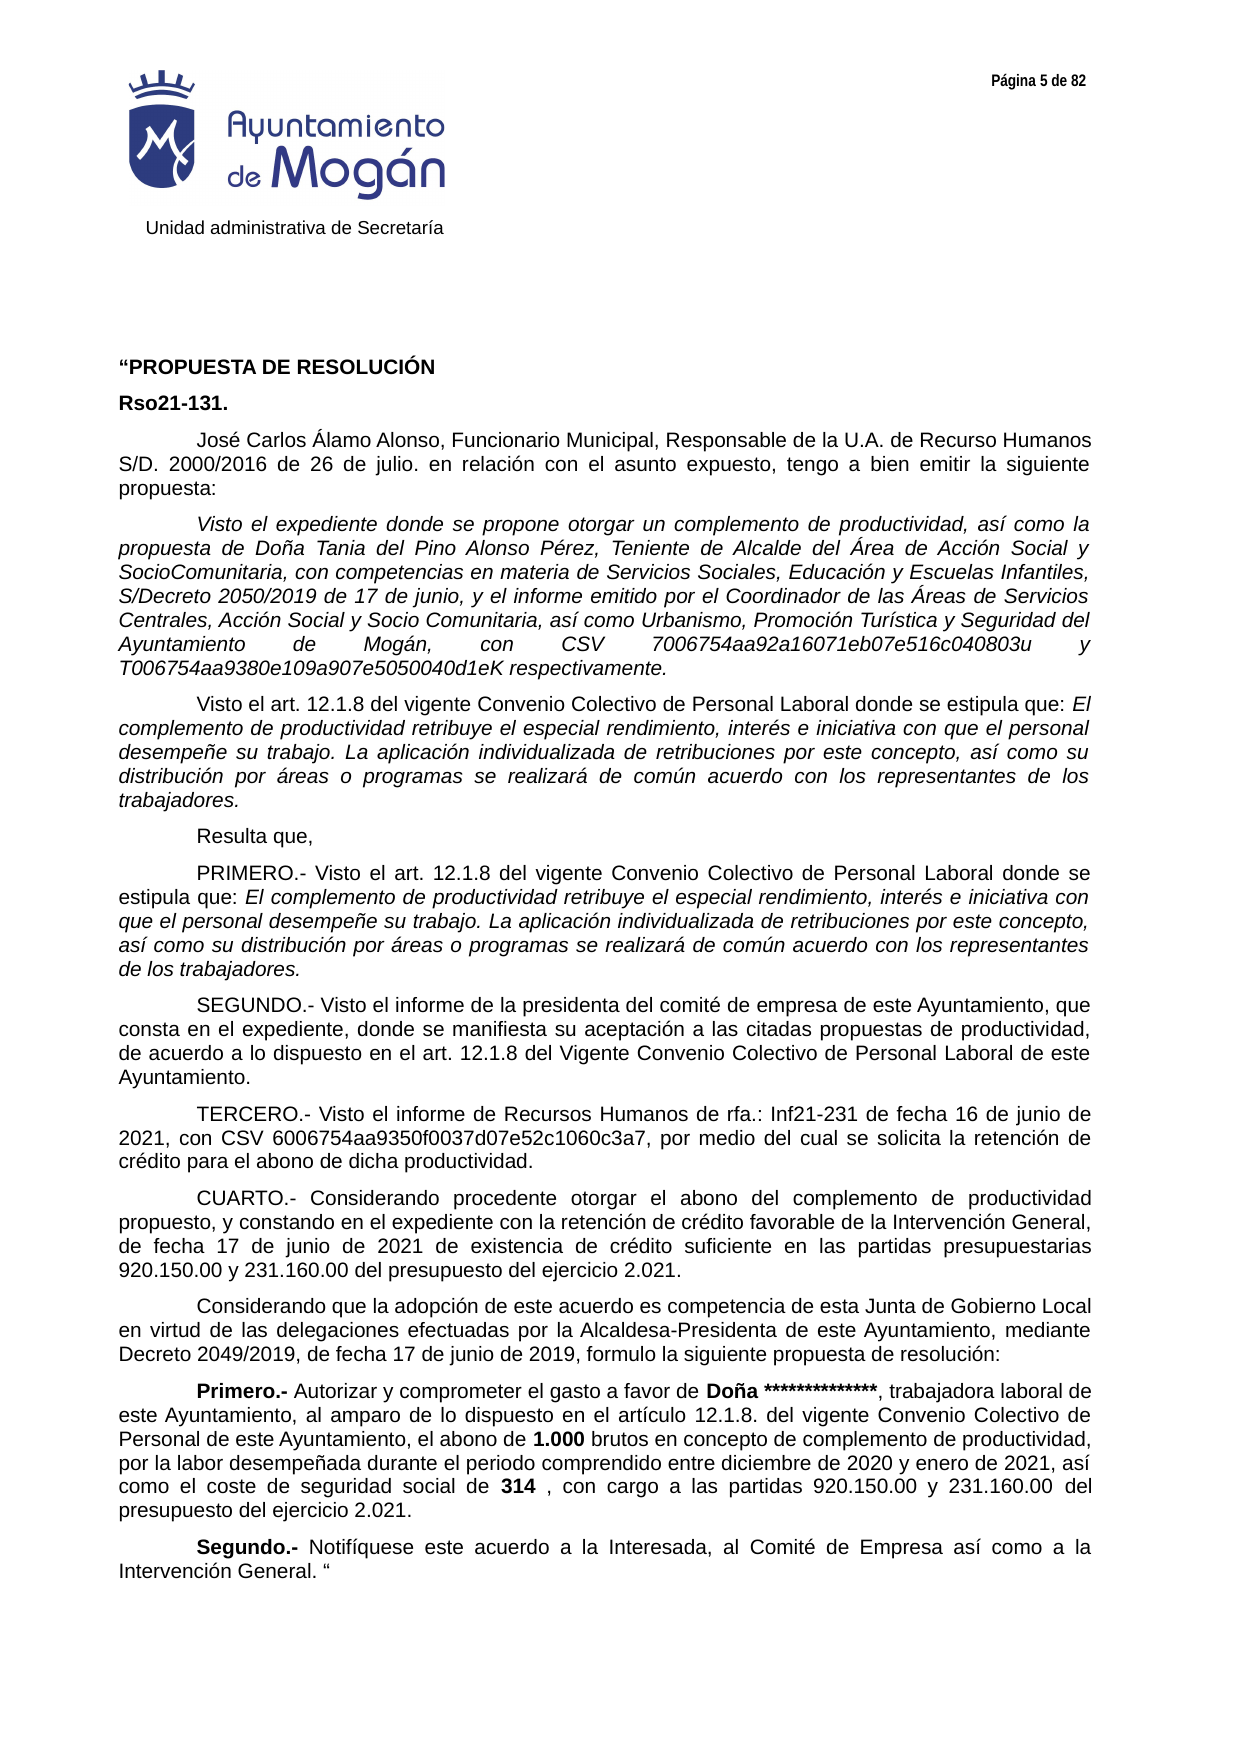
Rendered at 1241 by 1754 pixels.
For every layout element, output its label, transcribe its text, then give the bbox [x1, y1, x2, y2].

text Resulta que, [118, 824, 1092, 848]
picture [128, 70, 445, 206]
text “PROPUESTA DE RESOLUCIÓN [118, 354, 1092, 378]
text Segundo.- Notifíquese este acuerdo a la Interesada, al Comité de Empresa así como a la Intervención General. “ [118, 1535, 1092, 1583]
text PRIMERO.- Visto el art. 12.1.8 del vigente Convenio Colectivo de Personal Laboral donde se estipula que: El complemento de productividad retribuye el especial rendimiento, interés e iniciativa con que el personal desempeñe su trabajo. La aplicación individualizada de retribuciones por este concepto, así como su distribución por áreas o programas se realizará de común acuerdo con los representantes de los trabajadores. [118, 861, 1092, 981]
text Primero.- Autorizar y comprometer el gasto a favor de Doña **************, trabajadora laboral de este Ayuntamiento, al amparo de lo dispuesto en el artículo 12.1.8. del vigente Convenio Colectivo de Personal de este Ayuntamiento, el abono de 1.000 brutos en concepto de complemento de productividad, por la labor desempeñada durante el periodo comprendido entre diciembre de 2020 y enero de 2021, así como el coste de seguridad social de 314 , con cargo a las partidas 920.150.00 y 231.160.00 del presupuesto del ejercicio 2.021. [118, 1378, 1092, 1522]
text José Carlos Álamo Alonso, Funcionario Municipal, Responsable de la U.A. de Recurso Humanos S/D. 2000/2016 de 26 de julio. en relación con el asunto expuesto, tengo a bien emitir la siguiente propuesta: [118, 427, 1092, 499]
text TERCERO.- Visto el informe de Recursos Humanos de rfa.: Inf21-231 de fecha 16 de junio de 2021, con CSV 6006754aa9350f0037d07e52c1060c3a7, por medio del cual se solicita la retención de crédito para el abono de dicha productividad. [118, 1101, 1092, 1173]
text CUARTO.- Considerando procedente otorgar el abono del complemento de productividad propuesto, y constando en el expediente con la retención de crédito favorable de la Intervención General, de fecha 17 de junio de 2021 de existencia de crédito suficiente en las partidas presupuestarias 920.150.00 y 231.160.00 del presupuesto del ejercicio 2.021. [118, 1186, 1092, 1282]
text Visto el art. 12.1.8 del vigente Convenio Colectivo de Personal Laboral donde se estipula que: El complemento de productividad retribuye el especial rendimiento, interés e iniciativa con que el personal desempeñe su trabajo. La aplicación individualizada de retribuciones por este concepto, así como su distribución por áreas o programas se realizará de común acuerdo con los representantes de los trabajadores. [118, 692, 1092, 812]
text Considerando que la adopción de este acuerdo es competencia de esta Junta de Gobierno Local en virtud de las delegaciones efectuadas por la Alcaldesa-Presidenta de este Ayuntamiento, mediante Decreto 2049/2019, de fecha 17 de junio de 2019, formulo la siguiente propuesta de resolución: [118, 1294, 1092, 1366]
text Rso21-131. [118, 391, 1092, 415]
text SEGUNDO.- Visto el informe de la presidenta del comité de empresa de este Ayuntamiento, que consta en el expediente, donde se manifiesta su aceptación a las citadas propuestas de productividad, de acuerdo a lo dispuesto en el art. 12.1.8 del Vigente Convenio Colectivo de Personal Laboral de este Ayuntamiento. [118, 993, 1092, 1089]
text Visto el expediente donde se propone otorgar un complemento de productividad, así como la propuesta de Doña Tania del Pino Alonso Pérez, Teniente de Alcalde del Área de Acción Social y SocioComunitaria, con competencias en materia de Servicios Sociales, Educación y Escuelas Infantiles, S/Decreto 2050/2019 de 17 de junio, y el informe emitido por el Coordinador de las Áreas de Servicios Centrales, Acción Social y Socio Comunitaria, así como Urbanismo, Promoción Turística y Seguridad del Ayuntamiento de Mogán, con CSV 7006754aa92a16071eb07e516c040803u y T006754aa9380e109a907e5050040d1eK respectivamente. [118, 512, 1092, 679]
